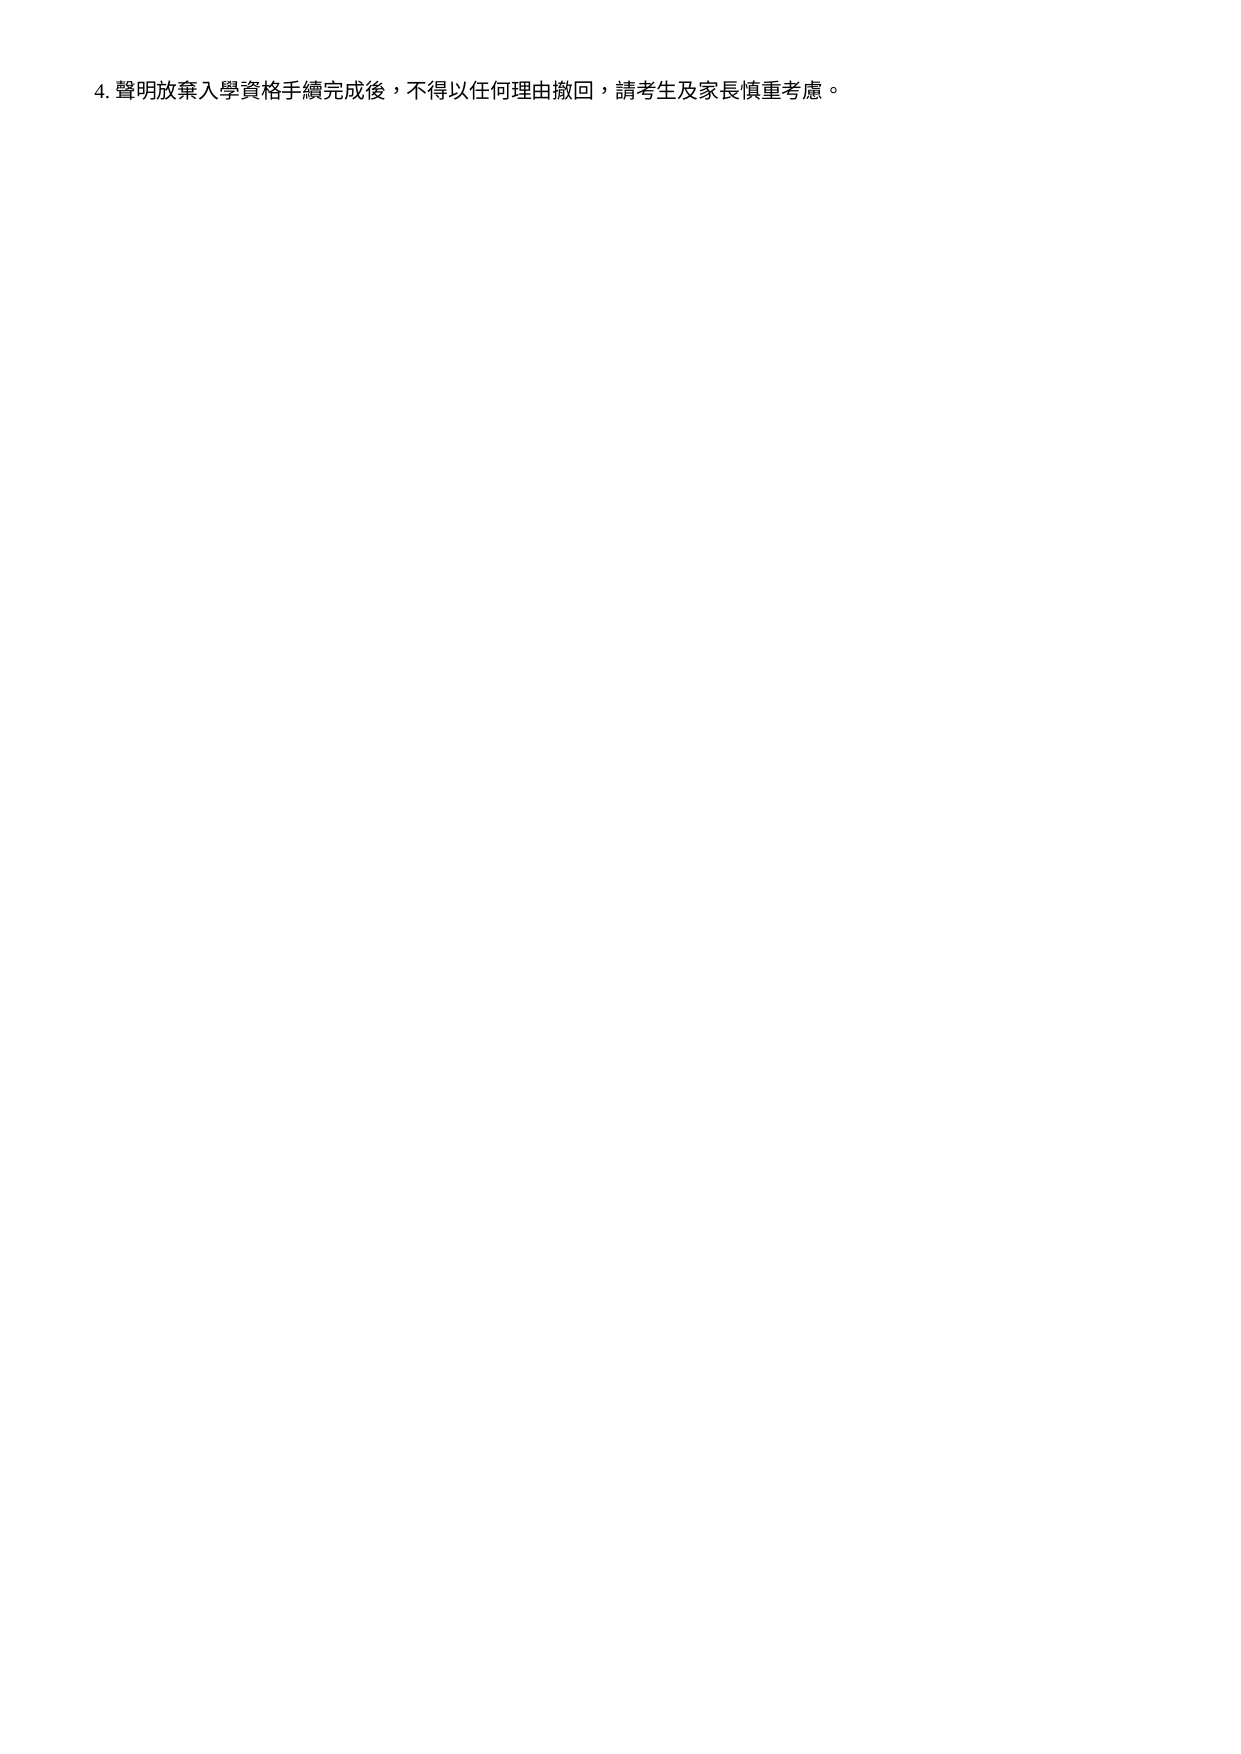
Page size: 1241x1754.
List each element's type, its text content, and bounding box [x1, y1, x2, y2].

list 聲明放棄入學資格手續完成後，不得以任何理由撤回，請考生及家長慎重考慮。 [94, 71, 1169, 108]
